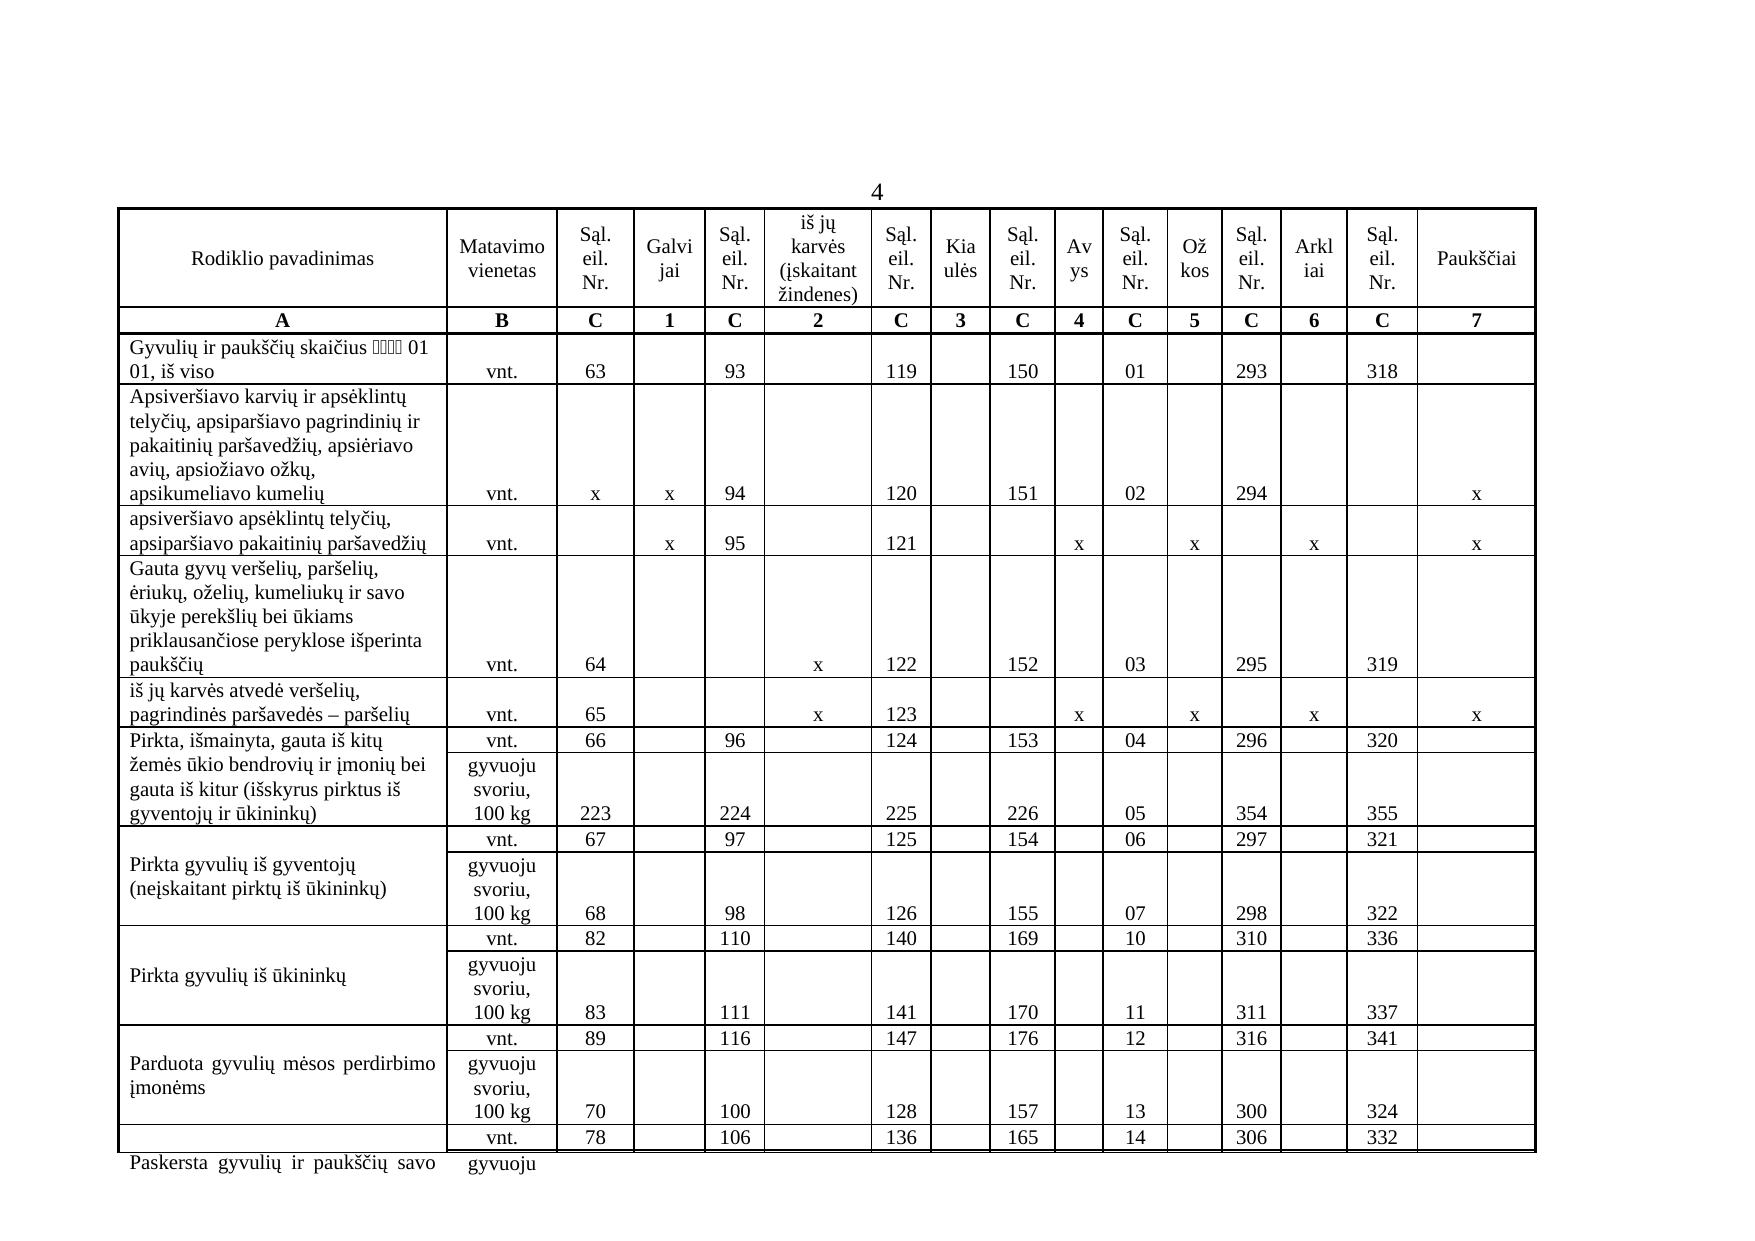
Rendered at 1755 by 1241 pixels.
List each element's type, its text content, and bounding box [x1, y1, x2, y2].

table_cell [1223, 506, 1280, 554]
table_header Kiaulės [932, 210, 989, 306]
table_cell x [635, 385, 704, 505]
table_cell 147 [872, 1026, 930, 1050]
table_cell Parduota gyvulių mėsos perdirbimo įmonėms [120, 1026, 446, 1123]
table_cell vnt. [448, 385, 556, 505]
table_cell [1418, 853, 1534, 925]
table_cell 316 [1223, 1026, 1280, 1050]
table_cell 5 [1168, 308, 1221, 332]
table_cell [1282, 827, 1346, 851]
table_header Galvijai [635, 210, 704, 306]
table_cell x [1418, 506, 1534, 554]
table_cell vnt. [448, 728, 556, 752]
table_cell 3 [932, 308, 989, 332]
table_cell 120 [872, 385, 930, 505]
table_cell C [706, 308, 764, 332]
table_cell 336 [1348, 926, 1417, 950]
table_cell 94 [706, 385, 764, 505]
table_cell 320 [1348, 728, 1417, 752]
table_cell [1348, 385, 1417, 505]
table_cell [1418, 952, 1534, 1024]
table_cell 98 [706, 853, 764, 925]
table_cell [1168, 926, 1221, 950]
table_cell 110 [706, 926, 764, 950]
table_cell [1168, 728, 1221, 752]
table_cell 89 [558, 1026, 633, 1050]
table_cell Gyvulių ir paukščių skaičius  01 01, iš viso [120, 335, 446, 383]
table_cell apsiveršiavo apsėklintų telyčių, apsiparšiavo pakaitinių paršavedžių [120, 506, 446, 554]
table_cell 306 [1223, 1125, 1280, 1149]
table_header Avys [1056, 210, 1102, 306]
table_cell 97 [706, 827, 764, 851]
table_cell A [120, 308, 446, 332]
table_cell [765, 1026, 871, 1050]
table_cell [635, 335, 704, 383]
table_cell Pirkta gyvulių iš ūkininkų [120, 926, 446, 1024]
table_cell 152 [991, 556, 1054, 676]
table_header Sąl. eil. Nr. [558, 210, 633, 306]
table_cell 223 [558, 753, 633, 825]
table_cell [1282, 1051, 1346, 1123]
table_cell 296 [1223, 728, 1280, 752]
table_cell vnt. [448, 678, 556, 726]
table_cell [932, 952, 989, 1024]
table_cell 294 [1223, 385, 1280, 505]
table_cell Apsiveršiavo karvių ir apsėklintų telyčių, apsiparšiavo pagrindinių ir pakaitinių paršavedžių, apsiėriavo avių, apsiožiavo ožkų, apsikumeliavo kumelių [120, 385, 446, 505]
table_cell 140 [872, 926, 930, 950]
table_header Sąl. eil. Nr. [706, 210, 764, 306]
table_cell 332 [1348, 1125, 1417, 1149]
table_cell [635, 952, 704, 1024]
table_cell [1168, 1026, 1221, 1050]
table_cell 64 [558, 556, 633, 676]
table_cell 151 [991, 385, 1054, 505]
table_cell [932, 1051, 989, 1123]
table_cell gyvuoju svoriu, 100 kg [448, 1051, 556, 1123]
table_cell 319 [1348, 556, 1417, 676]
table_cell [1282, 335, 1346, 383]
table_cell [635, 556, 704, 676]
table_cell C [872, 308, 930, 332]
table_cell [1282, 728, 1346, 752]
table_cell [1168, 1051, 1221, 1123]
table_cell [635, 827, 704, 851]
table_cell 106 [706, 1125, 764, 1149]
table_header Sąl. eil. Nr. [1104, 210, 1167, 306]
table_cell x [1056, 678, 1102, 726]
table_cell [558, 506, 633, 554]
table_cell x [1168, 678, 1221, 726]
table_cell [1056, 385, 1102, 505]
table_cell 6 [1282, 308, 1346, 332]
table_cell x [1418, 385, 1534, 505]
table_header Sąl. eil. Nr. [1223, 210, 1280, 306]
table_cell [1418, 728, 1534, 752]
table_cell [1418, 926, 1534, 950]
table_cell 310 [1223, 926, 1280, 950]
table_header Matavimo vienetas [448, 210, 556, 306]
table_cell 11 [1104, 952, 1167, 1024]
table_cell x [1282, 506, 1346, 554]
table_cell [1282, 853, 1346, 925]
table_cell [1282, 385, 1346, 505]
table_cell 66 [558, 728, 633, 752]
table_cell 297 [1223, 827, 1280, 851]
table_cell 125 [872, 827, 930, 851]
table_cell [1282, 1026, 1346, 1050]
table_cell [765, 926, 871, 950]
table_cell [765, 1051, 871, 1123]
table_cell [1056, 728, 1102, 752]
table_cell x [765, 556, 871, 676]
table_cell [706, 556, 764, 676]
table_cell vnt. [448, 827, 556, 851]
table_cell C [1223, 308, 1280, 332]
table_cell 100 [706, 1051, 764, 1123]
table_cell [1348, 678, 1417, 726]
table_cell [635, 853, 704, 925]
table_cell Gauta gyvų veršelių, paršelių, ėriukų, oželių, kumeliukų ir savo ūkyje perekšlių bei ūkiams priklausančiose peryklose išperinta paukščių [120, 556, 446, 676]
table_cell [1348, 506, 1417, 554]
table_cell 321 [1348, 827, 1417, 851]
table_cell Pirkta gyvulių iš gyventojų (neįskaitant pirktų iš ūkininkų) [120, 827, 446, 925]
table_cell [1418, 335, 1534, 383]
table_cell [1056, 926, 1102, 950]
table_cell 225 [872, 753, 930, 825]
table_cell [1056, 1125, 1102, 1149]
table_cell [932, 1026, 989, 1050]
table_cell 170 [991, 952, 1054, 1024]
table_cell [765, 827, 871, 851]
table_cell [991, 506, 1054, 554]
table_header Ožkos [1168, 210, 1221, 306]
table_cell 06 [1104, 827, 1167, 851]
table_cell 153 [991, 728, 1054, 752]
table_cell 96 [706, 728, 764, 752]
table_cell Paskersta gyvulių ir paukščių savo ūkyje [120, 1125, 446, 1152]
table_cell [1223, 678, 1280, 726]
table_cell [1168, 952, 1221, 1024]
table_cell 293 [1223, 335, 1280, 383]
table_cell [932, 926, 989, 950]
table_cell x [1168, 506, 1221, 554]
table_cell 341 [1348, 1026, 1417, 1050]
table_cell [765, 335, 871, 383]
table_cell 07 [1104, 853, 1167, 925]
table_cell 322 [1348, 853, 1417, 925]
table_cell 318 [1348, 335, 1417, 383]
table_cell [765, 506, 871, 554]
table_cell vnt. [448, 506, 556, 554]
table_cell 70 [558, 1051, 633, 1123]
table_cell 355 [1348, 753, 1417, 825]
table_cell [765, 385, 871, 505]
table_cell [932, 827, 989, 851]
table_cell 1 [635, 308, 704, 332]
table_cell 136 [872, 1125, 930, 1149]
table_cell [1418, 1125, 1534, 1149]
table_cell 122 [872, 556, 930, 676]
table_cell x [1282, 678, 1346, 726]
table_cell 7 [1418, 308, 1534, 332]
table_cell [635, 926, 704, 950]
table_cell [635, 753, 704, 825]
table_cell 126 [872, 853, 930, 925]
table_cell [635, 1051, 704, 1123]
table_cell 155 [991, 853, 1054, 925]
table_cell 83 [558, 952, 633, 1024]
table_header iš jų karvės (įskaitant žindenes) [765, 210, 871, 306]
table_cell [932, 335, 989, 383]
table_cell 10 [1104, 926, 1167, 950]
table_cell [1168, 556, 1221, 676]
table_cell [1168, 1125, 1221, 1149]
table_header Arkliai [1282, 210, 1346, 306]
table_header Sąl. eil. Nr. [1348, 210, 1417, 306]
table_cell vnt. [448, 335, 556, 383]
table_cell 78 [558, 1125, 633, 1149]
table_cell [932, 853, 989, 925]
table_cell x [1418, 678, 1534, 726]
table_cell [1056, 1026, 1102, 1050]
table_cell [1282, 1125, 1346, 1149]
table_cell [932, 728, 989, 752]
table_cell 121 [872, 506, 930, 554]
table_cell C [991, 308, 1054, 332]
table_cell [1282, 926, 1346, 950]
table_cell iš jų karvės atvedė veršelių, pagrindinės paršavedės – paršelių [120, 678, 446, 726]
table_cell [1418, 1051, 1534, 1123]
table_cell 05 [1104, 753, 1167, 825]
table_cell [1168, 335, 1221, 383]
table_cell [1282, 952, 1346, 1024]
table_cell 128 [872, 1051, 930, 1123]
table_cell [1056, 827, 1102, 851]
table_header Rodiklio pavadinimas [120, 210, 446, 306]
table_cell 169 [991, 926, 1054, 950]
table_cell C [558, 308, 633, 332]
table_cell 03 [1104, 556, 1167, 676]
table_cell [1418, 827, 1534, 851]
table_cell [635, 678, 704, 726]
table_cell 295 [1223, 556, 1280, 676]
table_cell [932, 753, 989, 825]
table_cell [635, 728, 704, 752]
table_cell [635, 1026, 704, 1050]
table_cell 65 [558, 678, 633, 726]
table_cell 68 [558, 853, 633, 925]
table_cell [1418, 753, 1534, 825]
table_cell [765, 952, 871, 1024]
table_cell x [765, 678, 871, 726]
table_cell gyvuoju svoriu, 100 kg [448, 952, 556, 1024]
table_cell vnt. [448, 926, 556, 950]
table_cell C [1348, 308, 1417, 332]
table_cell 176 [991, 1026, 1054, 1050]
table_cell [765, 853, 871, 925]
table_cell [1056, 853, 1102, 925]
table_cell 12 [1104, 1026, 1167, 1050]
table_cell [1168, 385, 1221, 505]
table_cell x [635, 506, 704, 554]
table_cell 02 [1104, 385, 1167, 505]
table_cell 226 [991, 753, 1054, 825]
table_cell 354 [1223, 753, 1280, 825]
table_cell 111 [706, 952, 764, 1024]
table_cell 82 [558, 926, 633, 950]
table_header Paukščiai [1418, 210, 1534, 306]
table_cell 324 [1348, 1051, 1417, 1123]
table_cell [1282, 753, 1346, 825]
table_cell [1056, 1051, 1102, 1123]
table_cell [1104, 678, 1167, 726]
table_cell [932, 506, 989, 554]
table_cell 2 [765, 308, 871, 332]
table_cell 124 [872, 728, 930, 752]
table_cell [932, 1125, 989, 1149]
table_cell 01 [1104, 335, 1167, 383]
table_cell x [558, 385, 633, 505]
table_cell [1282, 556, 1346, 676]
table_cell C [1104, 308, 1167, 332]
table_cell 141 [872, 952, 930, 1024]
table_cell vnt. [448, 1125, 556, 1149]
table_cell vnt. [448, 556, 556, 676]
table_cell 13 [1104, 1051, 1167, 1123]
table_cell [1056, 335, 1102, 383]
table_cell 14 [1104, 1125, 1167, 1149]
table_cell 300 [1223, 1051, 1280, 1123]
table_cell [991, 678, 1054, 726]
table_cell [1168, 827, 1221, 851]
table_cell [635, 1125, 704, 1149]
table_cell 123 [872, 678, 930, 726]
table_cell B [448, 308, 556, 332]
table_cell [1056, 753, 1102, 825]
table_cell [932, 678, 989, 726]
table_cell 154 [991, 827, 1054, 851]
table_cell gyvuoju svoriu, 100 kg [448, 753, 556, 825]
table_cell 298 [1223, 853, 1280, 925]
table_cell [932, 385, 989, 505]
table_cell 337 [1348, 952, 1417, 1024]
table_header Sąl. eil. Nr. [991, 210, 1054, 306]
table_cell 116 [706, 1026, 764, 1050]
table_cell [1418, 1026, 1534, 1050]
table_cell 93 [706, 335, 764, 383]
table_cell 150 [991, 335, 1054, 383]
table_cell vnt. [448, 1026, 556, 1050]
table_cell 4 [1056, 308, 1102, 332]
table_cell [1168, 853, 1221, 925]
table_cell [1056, 952, 1102, 1024]
table_cell [1104, 506, 1167, 554]
table_cell [765, 1125, 871, 1149]
table_cell 95 [706, 506, 764, 554]
table_cell 157 [991, 1051, 1054, 1123]
table_cell [932, 556, 989, 676]
table_cell [706, 678, 764, 726]
table_cell [765, 753, 871, 825]
table_cell [1056, 556, 1102, 676]
table_header Sąl. eil. Nr. [872, 210, 930, 306]
table_cell 119 [872, 335, 930, 383]
table_cell 224 [706, 753, 764, 825]
table_cell x [1056, 506, 1102, 554]
table_cell 67 [558, 827, 633, 851]
table_cell gyvuoju svoriu, 100 kg [448, 853, 556, 925]
table_cell [1418, 556, 1534, 676]
table_cell 165 [991, 1125, 1054, 1149]
table_cell 311 [1223, 952, 1280, 1024]
table_cell [765, 728, 871, 752]
table_cell 63 [558, 335, 633, 383]
table_cell 04 [1104, 728, 1167, 752]
table_cell Pirkta, išmainyta, gauta iš kitų žemės ūkio bendrovių ir įmonių bei gauta iš kitur (išskyrus pirktus iš gyventojų ir ūkininkų) [120, 728, 446, 825]
table_cell [1168, 753, 1221, 825]
